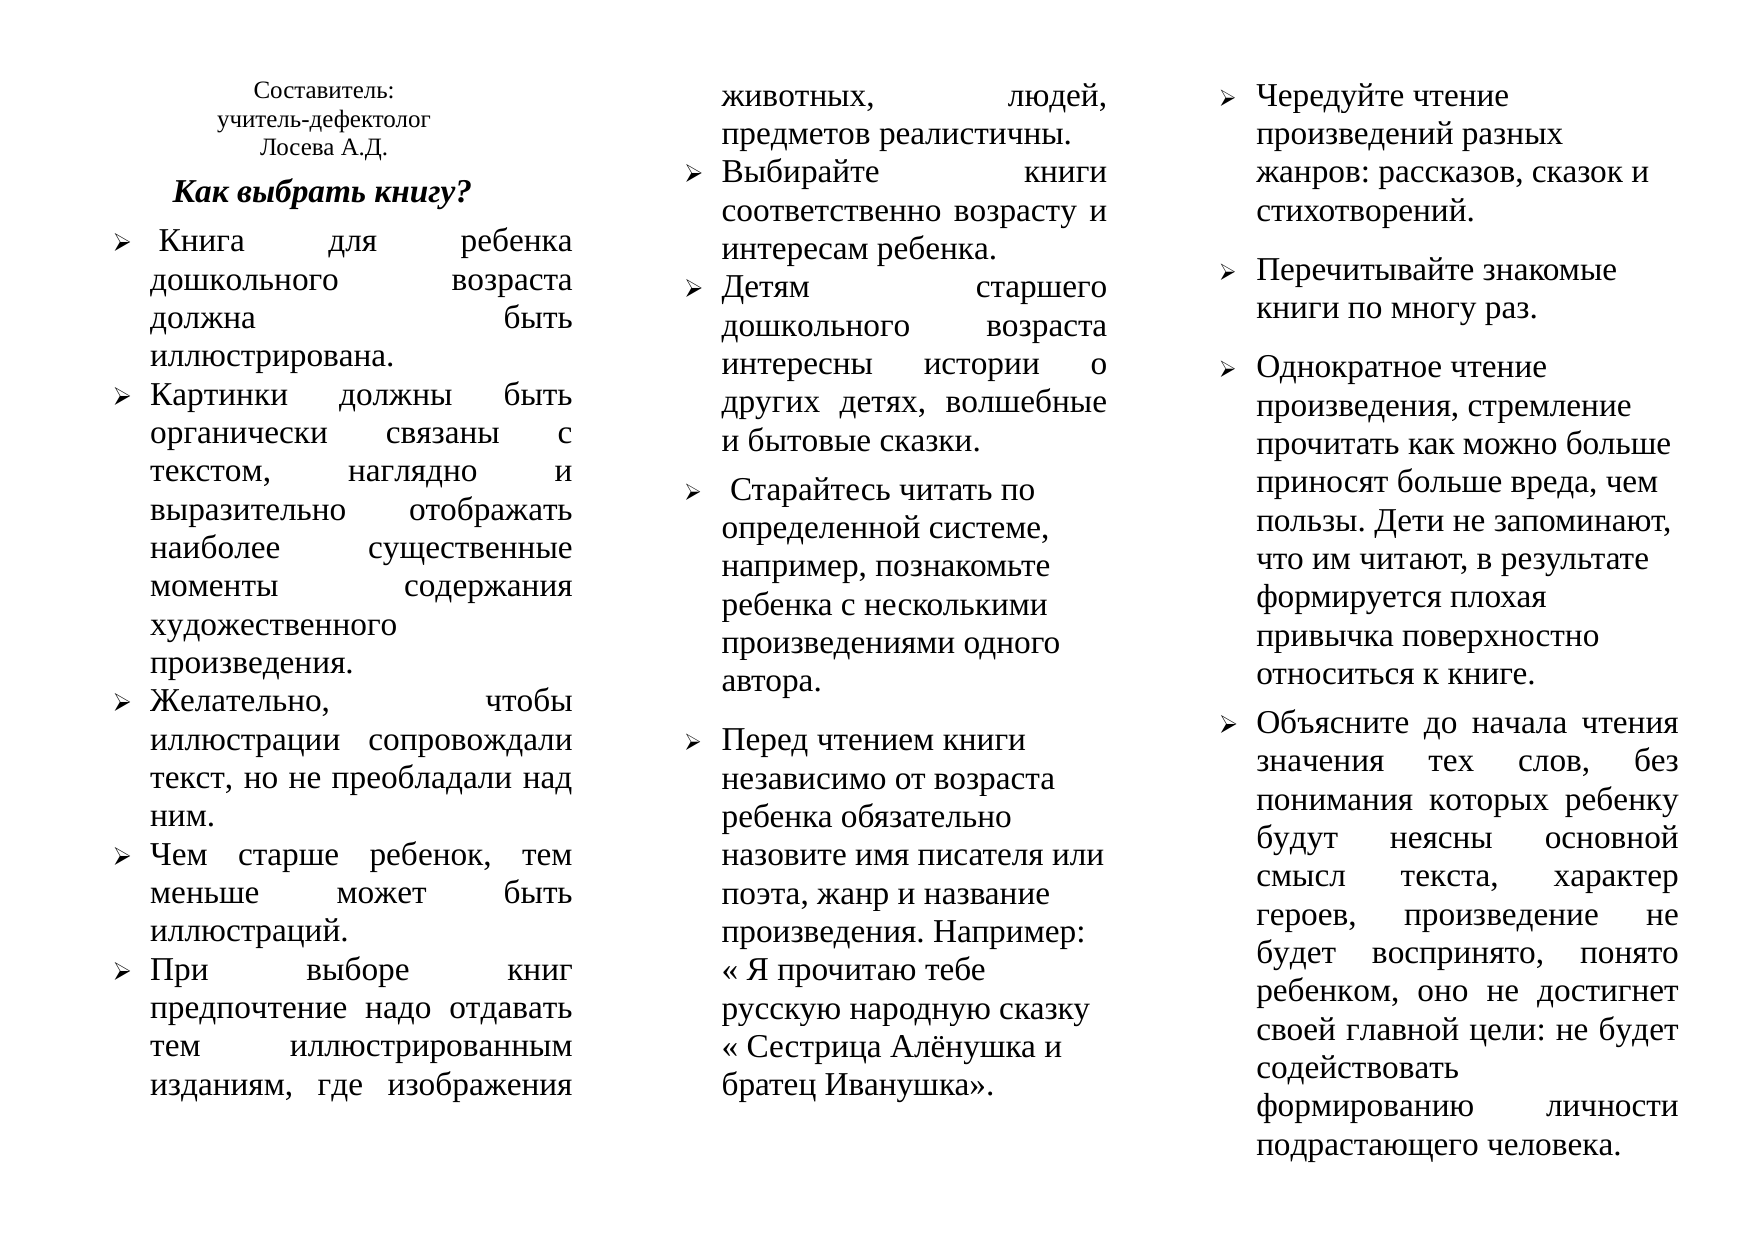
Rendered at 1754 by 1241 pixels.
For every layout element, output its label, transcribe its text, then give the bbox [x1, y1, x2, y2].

list Однократное чтение произведения, стремление прочитать как можно больше приносят больше вреда, чем пользы. Дети не запоминают, что им читают, в результате формируется плохая привычка поверхностно относиться к книге. [1218, 347, 1679, 692]
list животных, людей, предметов реалистичны. [684, 75, 1107, 152]
text Как выбрать книгу? [75, 172, 573, 210]
list Чем старше ребенок, тем меньше может быть иллюстраций. [112, 834, 573, 949]
text учитель-дефектолог [75, 104, 573, 132]
text Составитель: [75, 75, 573, 104]
list Перед чтением книги независимо от возраста ребенка обязательно назовите имя писателя или поэта, жанр и название произведения. Например: « Я прочитаю тебе русскую народную сказку « Сестрица Алёнушка и братец Иванушка». [684, 719, 1107, 1103]
list При выборе книг предпочтение надо отдавать тем иллюстрированным изданиям, где изображения [112, 949, 573, 1102]
list Детям старшего дошкольного возраста интересны истории о других детях, волшебные и бытовые сказки. [684, 267, 1107, 458]
list Чередуйте чтение произведений разных жанров: рассказов, сказок и стихотворений. [1218, 75, 1679, 228]
text Лосева А.Д. [75, 132, 573, 161]
list Желательно, чтобы иллюстрации сопровождали текст, но не преобладали над ним. [112, 680, 573, 834]
list Перечитывайте знакомые книги по многу раз. [1218, 249, 1679, 326]
list Выбирайте книги соответственно возрасту и интересам ребенка. [684, 152, 1107, 267]
list Книга для ребенка дошкольного возраста должна быть иллюстрирована. [112, 220, 573, 374]
list Старайтесь читать по определенной системе, например, познакомьте ребенка с несколькими произведениями одного автора. [684, 469, 1107, 699]
list Картинки должны быть органически связаны с текстом, наглядно и выразительно отображать наиболее существенные моменты содержания художественного произведения. [112, 374, 573, 680]
list Объясните до начала чтения значения тех слов, без понимания которых ребенку будут неясны основной смысл текста, характер героев, произведение не будет воспринято, понято ребенком, оно не достигнет своей главной цели: не будет содействовать формированию личности подрастающего человека. [1218, 702, 1679, 1162]
